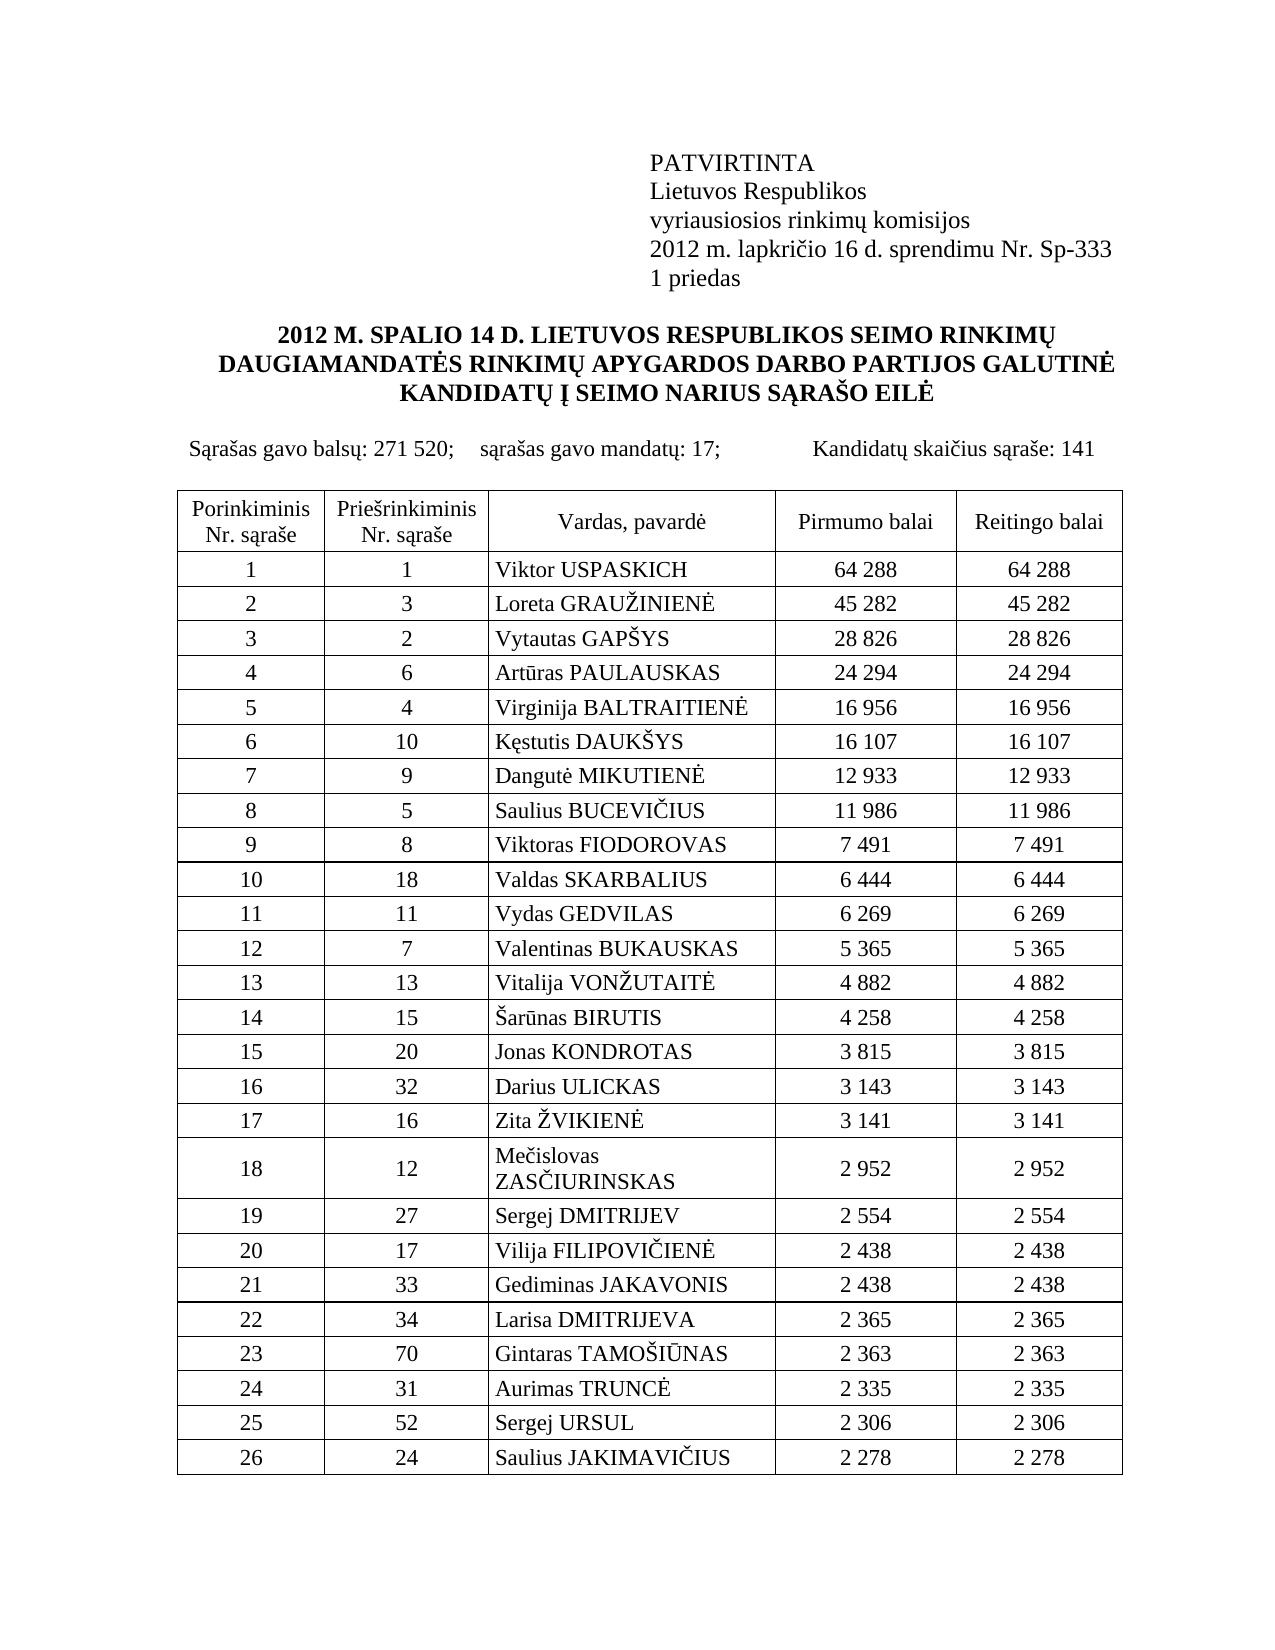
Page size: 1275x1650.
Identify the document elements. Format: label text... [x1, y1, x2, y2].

table_cell 17 [178, 1104, 324, 1137]
table_cell 6 444 [957, 863, 1122, 896]
table_cell 13 [178, 966, 324, 999]
table_cell 33 [325, 1268, 488, 1301]
table_cell Aurimas TRUNCĖ [489, 1371, 775, 1405]
table_cell 2 438 [957, 1268, 1122, 1301]
table_cell 2 952 [776, 1138, 956, 1198]
table_cell Viktoras FIODOROVAS [489, 828, 775, 861]
table_cell 28 826 [776, 621, 956, 654]
text Lietuvos Respublikos [649, 176, 1157, 205]
table_cell 16 956 [957, 690, 1122, 723]
table_cell Saulius BUCEVIČIUS [489, 794, 775, 827]
table_cell 20 [178, 1234, 324, 1267]
text vyriausiosios rinkimų komisijos [649, 205, 1157, 234]
table_cell 3 815 [957, 1035, 1122, 1068]
table_cell 24 [178, 1371, 324, 1405]
table_cell 2 438 [957, 1234, 1122, 1267]
table_cell 23 [178, 1337, 324, 1370]
table_cell 2 554 [776, 1199, 956, 1232]
table_cell Šarūnas BIRUTIS [489, 1000, 775, 1034]
table_cell 2 278 [957, 1440, 1122, 1474]
table_cell 64 288 [776, 552, 956, 586]
table_cell 2 335 [776, 1371, 956, 1405]
table_cell 16 107 [776, 725, 956, 758]
table_cell 5 [178, 690, 324, 723]
table_cell 8 [178, 794, 324, 827]
table_cell 4 882 [776, 966, 956, 999]
table_cell 6 [325, 656, 488, 689]
table_cell 18 [325, 863, 488, 896]
table_cell 16 107 [957, 725, 1122, 758]
table_cell 5 [325, 794, 488, 827]
table_cell 8 [325, 828, 488, 861]
table_cell 21 [178, 1268, 324, 1301]
text 1 priedas [649, 263, 1157, 291]
table_header Reitingo balai [957, 491, 1122, 551]
table_header Priešrinkiminis Nr. sąraše [325, 491, 488, 551]
table_cell 2 363 [957, 1337, 1122, 1370]
table_cell 2 [325, 621, 488, 654]
text 2012 m. lapkričio 16 d. sprendimu Nr. Sp-333 [649, 234, 1157, 263]
table_cell 15 [178, 1035, 324, 1068]
table_cell 16 [178, 1069, 324, 1103]
table_cell 24 294 [957, 656, 1122, 689]
table_cell 13 [325, 966, 488, 999]
table_cell 7 [178, 759, 324, 792]
table_cell Vytautas GAPŠYS [489, 621, 775, 654]
table_cell 16 956 [776, 690, 956, 723]
table_cell 7 491 [776, 828, 956, 861]
table_cell 2 438 [776, 1268, 956, 1301]
table_cell 2 365 [957, 1303, 1122, 1336]
table_cell 15 [325, 1000, 488, 1034]
table_cell 70 [325, 1337, 488, 1370]
table_header [737, 435, 801, 461]
table_cell 4 258 [957, 1000, 1122, 1034]
table_cell 3 143 [957, 1069, 1122, 1103]
table_header Kandidatų skaičius sąraše: 141 [801, 435, 1126, 461]
table_cell 24 294 [776, 656, 956, 689]
table_cell Sergej URSUL [489, 1406, 775, 1439]
table_cell Gediminas JAKAVONIS [489, 1268, 775, 1301]
table_cell 17 [325, 1234, 488, 1267]
table_cell 4 [178, 656, 324, 689]
table_cell 4 [325, 690, 488, 723]
table_cell 6 269 [957, 897, 1122, 930]
table_cell 25 [178, 1406, 324, 1439]
table_cell 2 278 [776, 1440, 956, 1474]
table_cell 3 141 [957, 1104, 1122, 1137]
table_cell 4 258 [776, 1000, 956, 1034]
table_cell 9 [178, 828, 324, 861]
table_cell 3 141 [776, 1104, 956, 1137]
table_cell Vilija FILIPOVIČIENĖ [489, 1234, 775, 1267]
table_cell 24 [325, 1440, 488, 1474]
table_cell Valentinas BUKAUSKAS [489, 931, 775, 965]
table_cell Larisa DMITRIJEVA [489, 1303, 775, 1336]
table_cell 6 444 [776, 863, 956, 896]
table_cell 22 [178, 1303, 324, 1336]
table_header Vardas, pavardė [489, 491, 775, 551]
table_cell 12 [178, 931, 324, 965]
table_cell 2 554 [957, 1199, 1122, 1232]
table_cell 52 [325, 1406, 488, 1439]
table_header sąrašas gavo mandatų: 17; [469, 435, 737, 461]
table_cell 28 826 [957, 621, 1122, 654]
table_header Sąrašas gavo balsų: 271 520; [177, 435, 468, 461]
table_cell 9 [325, 759, 488, 792]
table_cell 12 933 [776, 759, 956, 792]
table_cell Artūras PAULAUSKAS [489, 656, 775, 689]
table_cell Kęstutis DAUKŠYS [489, 725, 775, 758]
table_cell 14 [178, 1000, 324, 1034]
table_cell 7 491 [957, 828, 1122, 861]
table_cell 11 986 [957, 794, 1122, 827]
table_cell Zita ŽVIKIENĖ [489, 1104, 775, 1137]
table_header Porinkiminis Nr. sąraše [178, 491, 324, 551]
text PATVIRTINTA [649, 148, 1157, 176]
table_cell 11 [325, 897, 488, 930]
table_cell 34 [325, 1303, 488, 1336]
table_cell Valdas SKARBALIUS [489, 863, 775, 896]
table_header Pirmumo balai [776, 491, 956, 551]
table_cell Gintaras TAMOŠIŪNAS [489, 1337, 775, 1370]
table_cell 3 [178, 621, 324, 654]
table_cell 26 [178, 1440, 324, 1474]
table_cell 10 [325, 725, 488, 758]
table_cell 2 363 [776, 1337, 956, 1370]
table_cell 18 [178, 1138, 324, 1198]
table_cell 7 [325, 931, 488, 965]
table_cell 4 882 [957, 966, 1122, 999]
table_cell 2 335 [957, 1371, 1122, 1405]
table_cell 31 [325, 1371, 488, 1405]
table_cell 6 [178, 725, 324, 758]
table_cell Loreta GRAUŽINIENĖ [489, 587, 775, 620]
table_cell 19 [178, 1199, 324, 1232]
table_cell Virginija BALTRAITIENĖ [489, 690, 775, 723]
table_cell 5 365 [957, 931, 1122, 965]
table_cell 20 [325, 1035, 488, 1068]
table_cell Mečislovas ZASČIURINSKAS [489, 1138, 775, 1198]
table_cell 16 [325, 1104, 488, 1137]
table_cell 64 288 [957, 552, 1122, 586]
table_cell 32 [325, 1069, 488, 1103]
table_cell 10 [178, 863, 324, 896]
table_cell Viktor USPASKICH [489, 552, 775, 586]
table_cell 2 306 [776, 1406, 956, 1439]
table_cell 2 [178, 587, 324, 620]
table_cell 2 365 [776, 1303, 956, 1336]
table_cell 45 282 [776, 587, 956, 620]
text 2012 M. SPALIO 14 D. LIETUVOS RESPUBLIKOS SEIMO RINKIMŲ DAUGIAMANDATĖS RINKIMŲ APYGARDOS DARBO PARTIJOS GALUTINĖ KANDIDATŲ Į SEIMO NARIUS SĄRAŠO EILĖ [177, 320, 1157, 406]
table_cell 27 [325, 1199, 488, 1232]
table_cell 11 986 [776, 794, 956, 827]
table_cell 3 143 [776, 1069, 956, 1103]
table_cell 1 [178, 552, 324, 586]
table_cell Jonas KONDROTAS [489, 1035, 775, 1068]
table_cell 11 [178, 897, 324, 930]
table_cell 45 282 [957, 587, 1122, 620]
table_cell 6 269 [776, 897, 956, 930]
table_cell 1 [325, 552, 488, 586]
table_cell 12 933 [957, 759, 1122, 792]
table_cell 3 815 [776, 1035, 956, 1068]
table_cell Vitalija VONŽUTAITĖ [489, 966, 775, 999]
table_cell Vydas GEDVILAS [489, 897, 775, 930]
table_cell 5 365 [776, 931, 956, 965]
table_cell 12 [325, 1138, 488, 1198]
table_cell Saulius JAKIMAVIČIUS [489, 1440, 775, 1474]
table_cell 2 306 [957, 1406, 1122, 1439]
table_cell Darius ULICKAS [489, 1069, 775, 1103]
table_cell 2 438 [776, 1234, 956, 1267]
table_cell Dangutė MIKUTIENĖ [489, 759, 775, 792]
table_cell 3 [325, 587, 488, 620]
table_cell Sergej DMITRIJEV [489, 1199, 775, 1232]
table_cell 2 952 [957, 1138, 1122, 1198]
